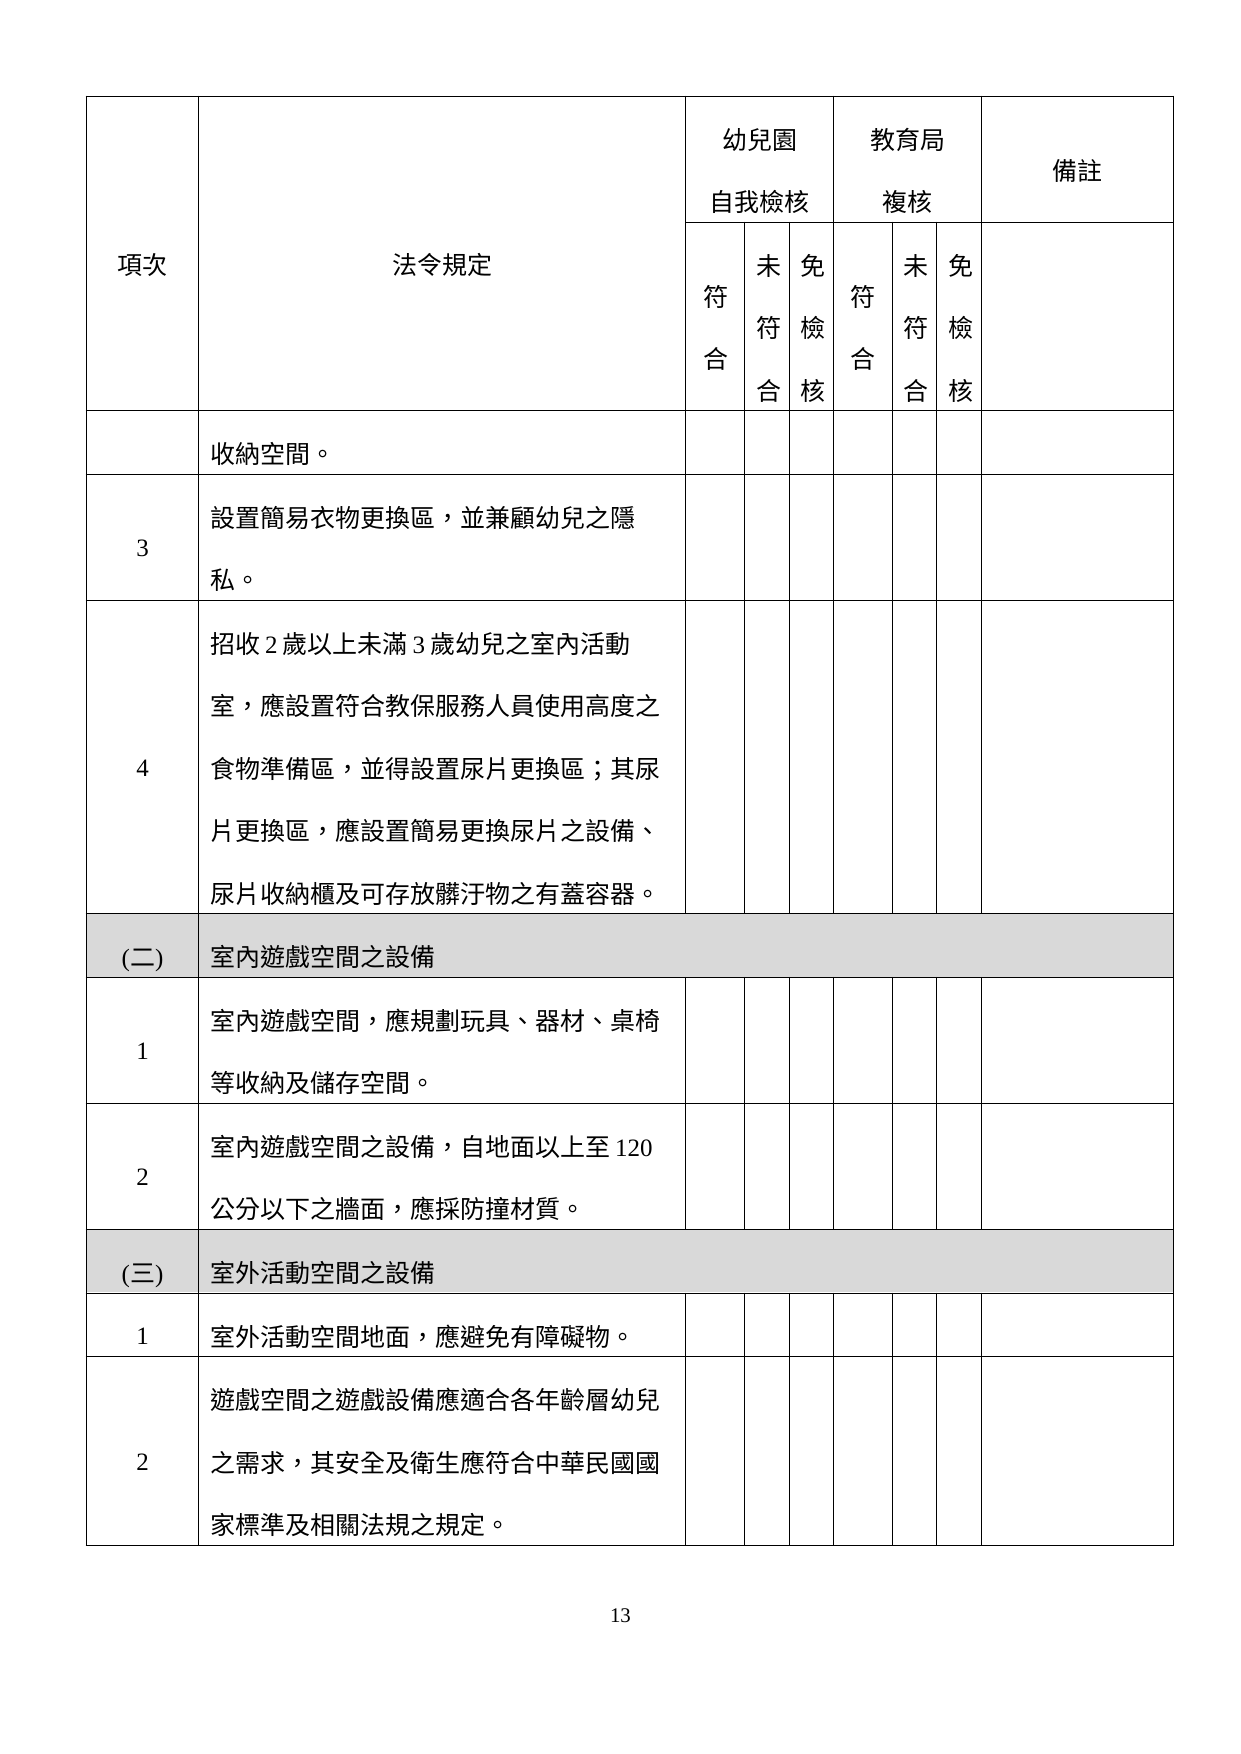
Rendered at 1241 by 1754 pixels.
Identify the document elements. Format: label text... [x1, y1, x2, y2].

table_cell 未符合 [745, 223, 789, 410]
table_cell [937, 1104, 981, 1229]
table_cell [790, 1357, 833, 1544]
table_cell [982, 601, 1173, 913]
table_cell 4 [87, 601, 198, 913]
table_cell [686, 1104, 744, 1229]
table_cell [937, 475, 981, 600]
table_cell [834, 601, 892, 913]
table_cell [834, 978, 892, 1103]
table_cell 室內遊戲空間之設備，自地面以上至120公分以下之牆面，應採防撞材質。 [199, 1104, 210, 1229]
table_cell [745, 601, 789, 913]
table_cell 室內遊戲空間，應規劃玩具、器材、桌椅等收納及儲存空間。 [199, 978, 210, 1103]
table_cell 3 [87, 475, 198, 600]
table_header 教育局 複核 [834, 97, 981, 222]
table_cell 2 [87, 1357, 198, 1544]
table_header 法令規定 [199, 97, 685, 410]
table_cell [834, 1294, 892, 1356]
table_cell [982, 1357, 1173, 1544]
table_cell [790, 1104, 833, 1229]
table_cell [893, 1104, 936, 1229]
table_cell [745, 1357, 789, 1544]
table_cell [893, 1357, 936, 1544]
table_cell [982, 1104, 1173, 1229]
table_header 項次 [87, 97, 198, 410]
table_cell 室外活動空間地面，應避免有障礙物。 [199, 1294, 210, 1356]
table_cell (三) [87, 1230, 198, 1292]
table_cell [790, 411, 833, 474]
table_cell [937, 978, 981, 1103]
table_cell [893, 1294, 936, 1356]
table_cell [982, 223, 1173, 410]
table_cell [790, 475, 833, 600]
table_cell 室內遊戲空間之設備 [199, 914, 1173, 977]
table_cell [982, 411, 1173, 474]
table_cell 遊戲空間之遊戲設備應適合各年齡層幼兒之需求，其安全及衛生應符合中華民國國家標準及相關法規之規定。 [199, 1357, 685, 1544]
table_cell [982, 475, 1173, 600]
table_cell 免檢核 [937, 223, 981, 410]
table_cell [686, 475, 744, 600]
table_cell [790, 978, 833, 1103]
table_cell [686, 601, 744, 913]
table_cell [790, 601, 833, 913]
table_cell [937, 1357, 981, 1544]
table_cell [790, 1294, 833, 1356]
table_cell [686, 1294, 744, 1356]
table_cell [745, 1104, 789, 1229]
table_cell 1 [87, 1294, 198, 1356]
table_cell [834, 411, 892, 474]
table_cell 免檢核 [790, 223, 833, 410]
table_cell [893, 601, 936, 913]
table_cell [893, 978, 936, 1103]
table_cell [745, 978, 789, 1103]
table_cell 2 [87, 1104, 198, 1229]
table_cell 室內遊戲空間，應規劃玩具、器材、桌椅等收納及儲存空間。 [674, 978, 685, 1103]
table_cell [834, 1357, 892, 1544]
table_cell 室內遊戲空間之設備，自地面以上至120公分以下之牆面，應採防撞材質。 [674, 1104, 685, 1229]
table_cell [686, 411, 744, 474]
table_cell [982, 978, 1173, 1103]
table_cell [834, 1104, 892, 1229]
table_cell 設置簡易衣物更換區，並兼顧幼兒之隱私。 [199, 475, 685, 600]
table_cell [87, 411, 198, 474]
table_cell [686, 1357, 744, 1544]
table_cell 室外活動空間之設備 [199, 1230, 1173, 1292]
table_cell 未符合 [893, 223, 936, 410]
table_cell [834, 475, 892, 600]
table_cell [893, 475, 936, 600]
table_cell 室外活動空間地面，應避免有障礙物。 [674, 1294, 685, 1356]
table_header 幼兒園 自我檢核 [686, 97, 833, 222]
table_cell 1 [87, 978, 198, 1103]
table_cell [893, 411, 936, 474]
table_cell 符合 [686, 223, 744, 410]
table_cell (二) [87, 914, 198, 977]
table_cell [937, 601, 981, 913]
table_cell [937, 1294, 981, 1356]
table_cell [745, 411, 789, 474]
table_cell [745, 1294, 789, 1356]
table_header 備註 [982, 97, 1173, 222]
table_cell [686, 978, 744, 1103]
table_cell 收納空間。 [199, 411, 685, 474]
table_cell [745, 475, 789, 600]
table_cell [982, 1294, 1173, 1356]
table_cell [937, 411, 981, 474]
table_cell 符合 [834, 223, 892, 410]
table_cell 招收2歲以上未滿3歲幼兒之室內活動 室，應設置符合教保服務人員使用高度之食物準備區，並得設置尿片更換區；其尿片更換區，應設置簡易更換尿片之設備、尿片收納櫃及可存放髒汙物之有蓋容器。 [199, 601, 685, 913]
